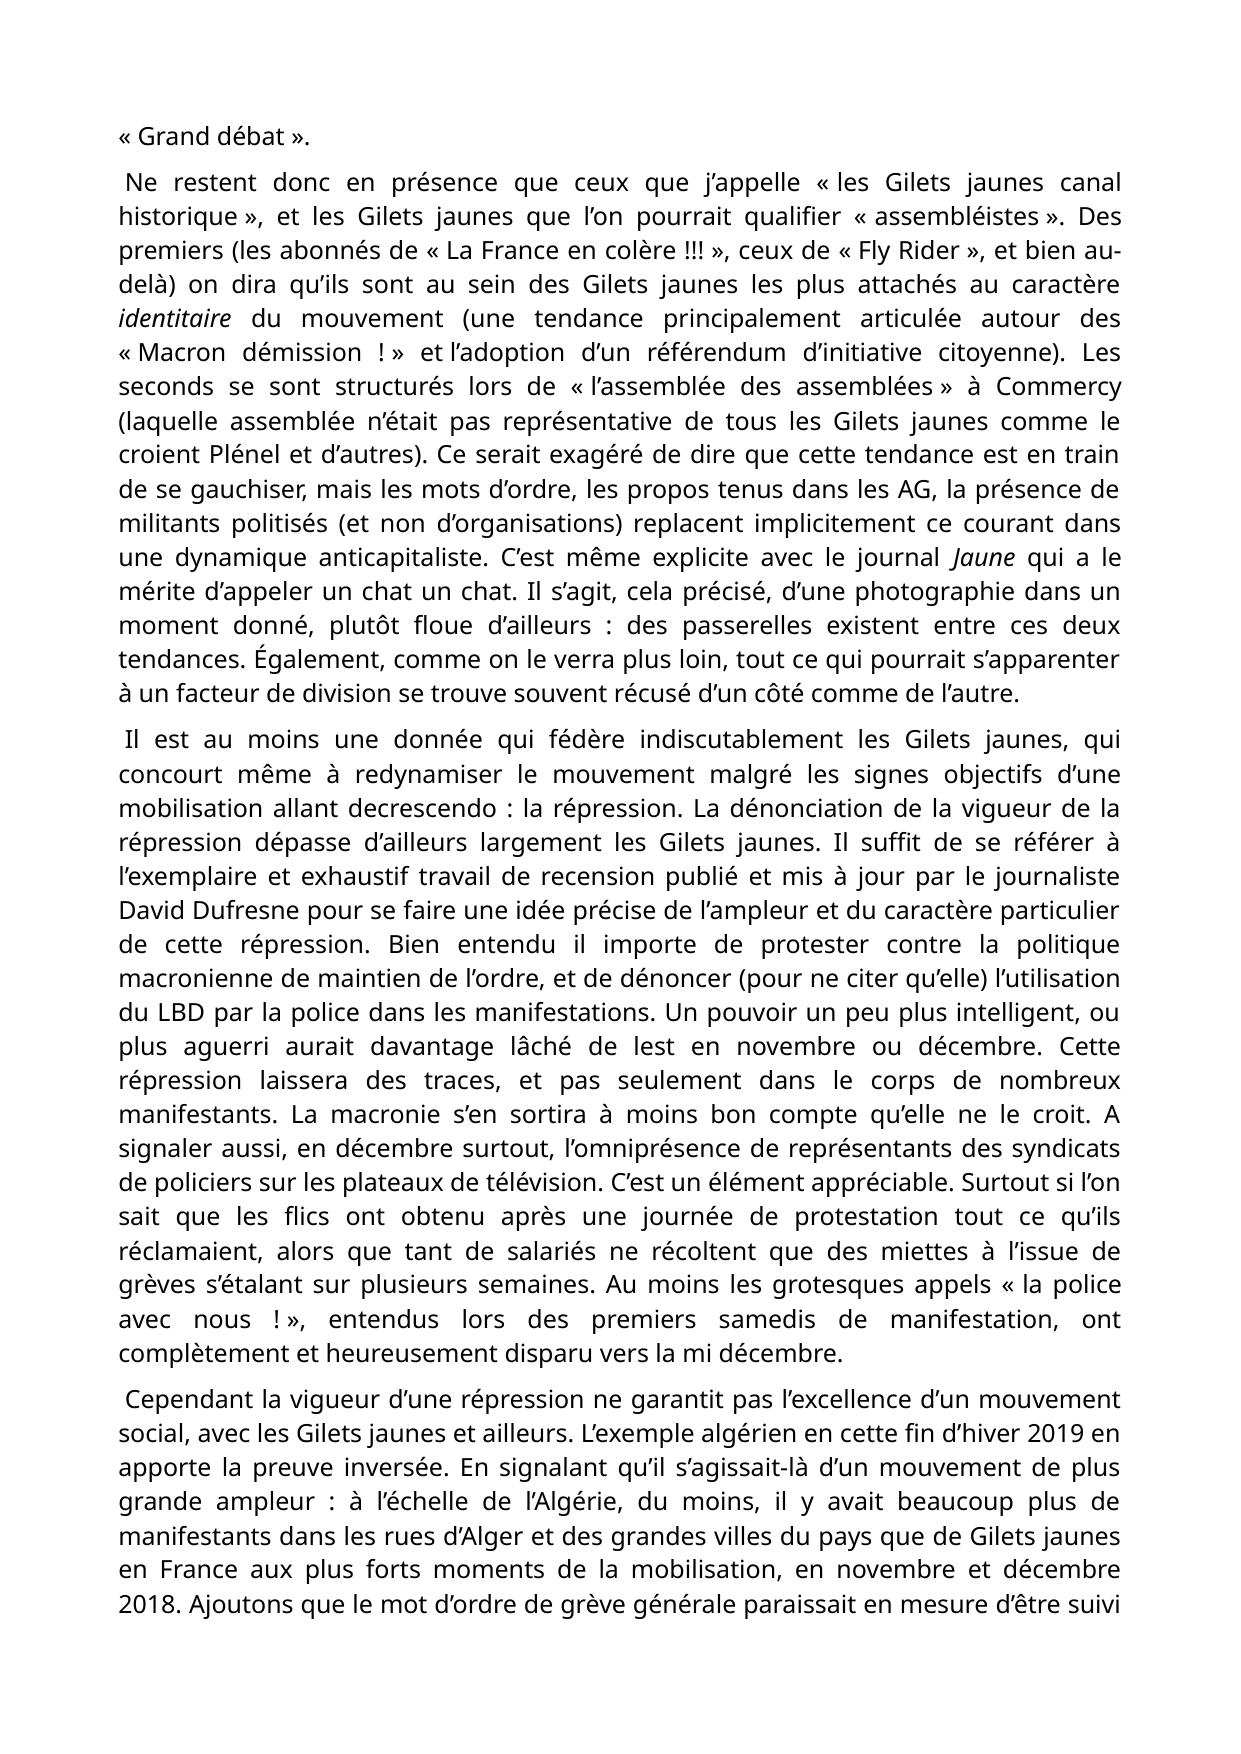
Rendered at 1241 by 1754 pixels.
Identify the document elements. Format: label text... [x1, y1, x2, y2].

text Il est au moins une donnée qui fédère indiscutablement les Gilets jaunes, qui concourt même à redynamiser le mouvement malgré les signes objectifs d’une mobilisation allant decrescendo : la répression. La dénonciation de la vigueur de la répression dépasse d’ailleurs largement les Gilets jaunes. Il suffit de se référer à l’exemplaire et exhaustif travail de recension publié et mis à jour par le journaliste David Dufresne pour se faire une idée précise de l’ampleur et du caractère particulier de cette répression. Bien entendu il importe de protester contre la politique macronienne de maintien de l’ordre, et de dénoncer (pour ne citer qu’elle) l’utilisation du LBD par la police dans les manifestations. Un pouvoir un peu plus intelligent, ou plus aguerri aurait davantage lâché de lest en novembre ou décembre. Cette répression laissera des traces, et pas seulement dans le corps de nombreux manifestants. La macronie s’en sortira à moins bon compte qu’elle ne le croit. A signaler aussi, en décembre surtout, l’omniprésence de représentants des syndicats de policiers sur les plateaux de télévision. C’est un élément appréciable. Surtout si l’on sait que les flics ont obtenu après une journée de protestation tout ce qu’ils réclamaient, alors que tant de salariés ne récoltent que des miettes à l’issue de grèves s’étalant sur plusieurs semaines. Au moins les grotesques appels « la police avec nous ! », entendus lors des premiers samedis de manifestation, ont complètement et heureusement disparu vers la mi décembre. [118, 722, 1122, 1369]
text Cependant la vigueur d’une répression ne garantit pas l’excellence d’un mouvement social, avec les Gilets jaunes et ailleurs. L’exemple algérien en cette fin d’hiver 2019 en apporte la preuve inversée. En signalant qu’il s’agissait-là d’un mouvement de plus grande ampleur : à l’échelle de l’Algérie, du moins, il y avait beaucoup plus de manifestants dans les rues d’Alger et des grandes villes du pays que de Gilets jaunes en France aux plus forts moments de la mobilisation, en novembre et décembre 2018. Ajoutons que le mot d’ordre de grève générale paraissait en mesure d’être suivi [118, 1382, 1122, 1620]
text Ne restent donc en présence que ceux que j’appelle « les Gilets jaunes canal historique », et les Gilets jaunes que l’on pourrait qualifier « assembléistes ». Des premiers (les abonnés de « La France en colère !!! », ceux de « Fly Rider », et bien au-delà) on dira qu’ils sont au sein des Gilets jaunes les plus attachés au caractère identitaire du mouvement (une tendance principalement articulée autour des « Macron démission ! » et l’adoption d’un référendum d’initiative citoyenne). Les seconds se sont structurés lors de « l’assemblée des assemblées » à Commercy (laquelle assemblée n’était pas représentative de tous les Gilets jaunes comme le croient Plénel et d’autres). Ce serait exagéré de dire que cette tendance est en train de se gauchiser, mais les mots d’ordre, les propos tenus dans les AG, la présence de militants politisés (et non d’organisations) replacent implicitement ce courant dans une dynamique anticapitaliste. C’est même explicite avec le journal Jaune qui a le mérite d’appeler un chat un chat. Il s’agit, cela précisé, d’une photographie dans un moment donné, plutôt floue d’ailleurs : des passerelles existent entre ces deux tendances. Également, comme on le verra plus loin, tout ce qui pourrait s’apparenter à un facteur de division se trouve souvent récusé d’un côté comme de l’autre. [118, 165, 1122, 710]
text « Grand débat ». [118, 118, 1122, 152]
